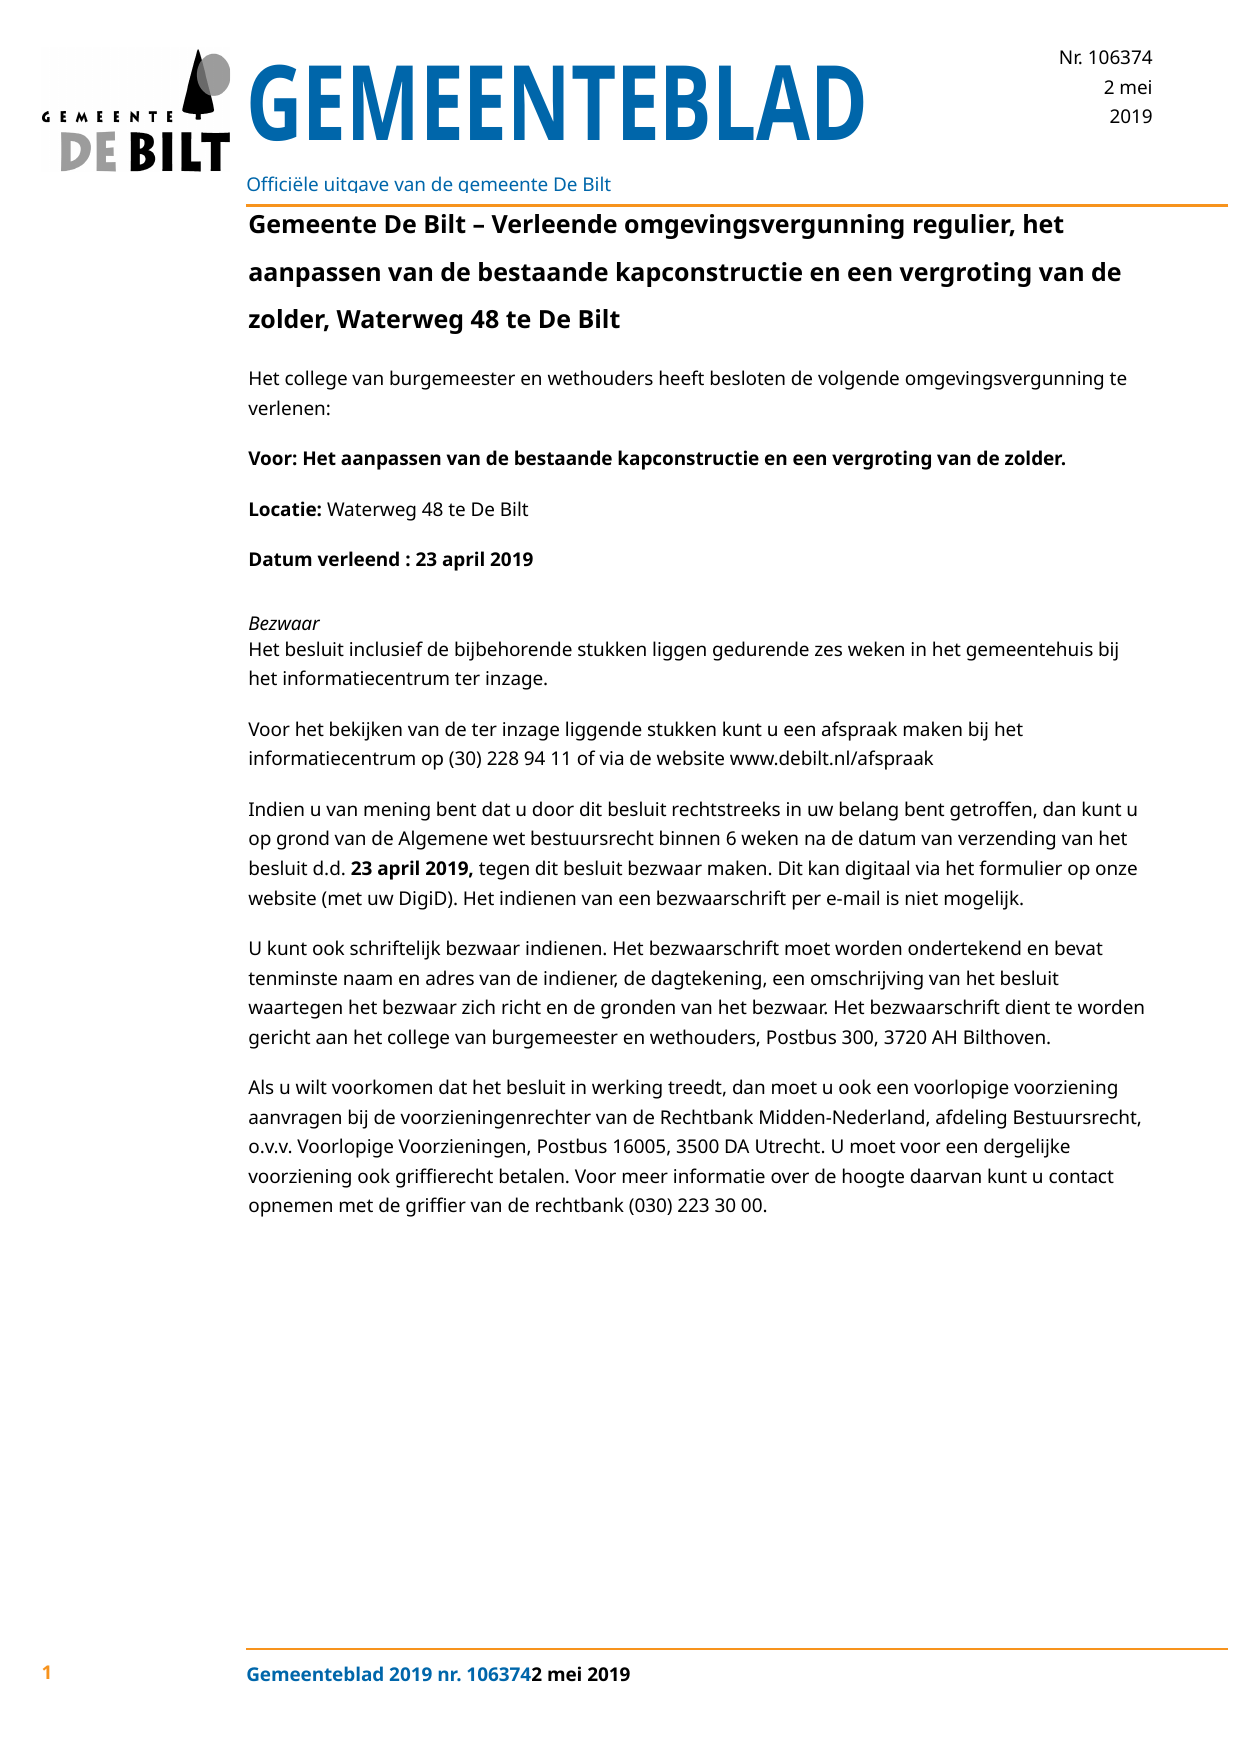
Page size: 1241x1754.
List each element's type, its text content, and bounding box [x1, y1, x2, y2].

text Gemeente De Bilt – Verleende omgevingsvergunning regulier, het aanpassen van de bestaande kapconstructie en een vergroting van de zolder, Waterweg 48 te De Bilt [248, 207, 1152, 336]
text Indien u van mening bent dat u door dit besluit rechtstreeks in uw belang bent getroffen, dan kunt u op grond van de Algemene wet bestuursrecht binnen 6 weken na de datum van verzending van het besluit d.d. 23 april 2019, tegen dit besluit bezwaar maken. Dit kan digitaal via het formulier op onze website (met uw DigiD). Het indienen van een bezwaarschrift per e-mail is niet mogelijk. [248, 796, 1152, 911]
picture [41, 47, 231, 172]
text U kunt ook schriftelijk bezwaar indienen. Het bezwaarschrift moet worden ondertekend en bevat tenminste naam en adres van de indiener, de dagtekening, een omschrijving van het besluit waartegen het bezwaar zich richt en de gronden van het bezwaar. Het bezwaarschrift dient te worden gericht aan het college van burgemeester en wethouders, Postbus 300, 3720 AH Bilthoven. [248, 935, 1152, 1050]
text Voor het bekijken van de ter inzage liggende stukken kunt u een afspraak maken bij het informatiecentrum op (30) 228 94 11 of via de website www.debilt.nl/afspraak [248, 716, 1152, 771]
text Voor: Het aanpassen van de bestaande kapconstructie en een vergroting van de zolder. [248, 446, 1152, 471]
text Locatie: Waterweg 48 te De Bilt [248, 496, 1152, 522]
text Als u wilt voorkomen dat het besluit in werking treedt, dan moet u ook een voorlopige voorziening aanvragen bij de voorzieningenrechter van de Rechtbank Midden-Nederland, afdeling Bestuursrecht, o.v.v. Voorlopige Voorzieningen, Postbus 16005, 3500 DA Utrecht. U moet voor een dergelijke voorziening ook griffierecht betalen. Voor meer informatie over de hoogte daarvan kunt u contact opnemen met de griffier van de rechtbank (030) 223 30 00. [248, 1074, 1152, 1218]
text Datum verleend : 23 april 2019 [248, 546, 1152, 572]
text Het besluit inclusief de bijbehorende stukken liggen gedurende zes weken in het gemeentehuis bij het informatiecentrum ter inzage. [248, 636, 1152, 691]
text Bezwaar [248, 610, 1152, 636]
text Het college van burgemeester en wethouders heeft besloten de volgende omgevingsvergunning te verlenen: [248, 366, 1152, 421]
